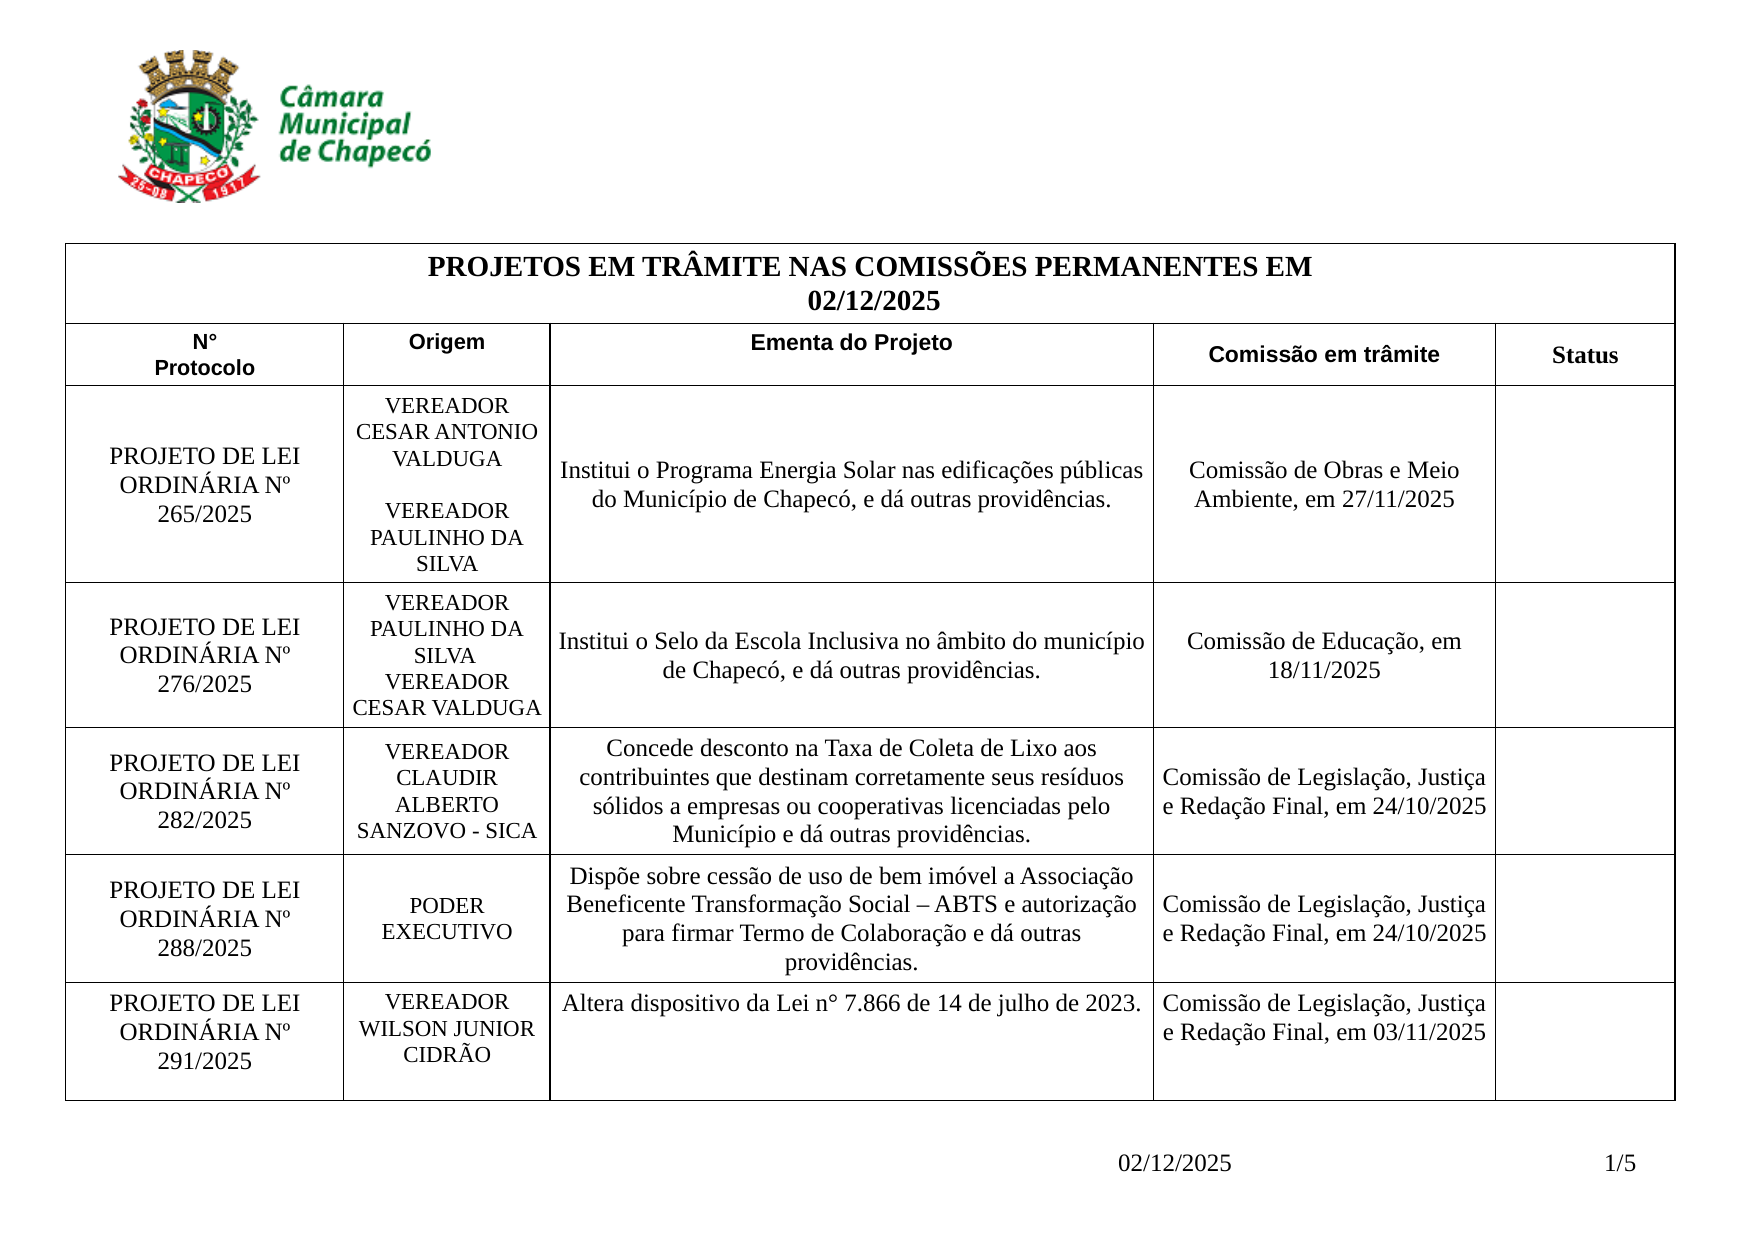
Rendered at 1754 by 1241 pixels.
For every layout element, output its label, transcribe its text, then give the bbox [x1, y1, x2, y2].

table_cell Concede desconto na Taxa de Coleta de Lixo aos contribuintes que destinam corretamente seus resíduos sólidos a empresas ou cooperativas licenciadas pelo Município e dá outras providências. [551, 728, 1153, 854]
table_cell Institui o Selo da Escola Inclusiva no âmbito do município de Chapecó, e dá outras providências. [551, 583, 1153, 727]
table_cell Comissão de Educação, em 18/11/2025 [1154, 583, 1495, 727]
table_cell N° Protocolo [66, 324, 343, 385]
table_cell Institui o Programa Energia Solar nas edificações públicas do Município de Chapecó, e dá outras providências. [551, 386, 1153, 582]
table_cell VEREADOR WILSON JUNIOR CIDRÃO [344, 983, 549, 1099]
table_cell Comissão em trâmite [1154, 324, 1495, 385]
table_cell Status [1496, 324, 1674, 385]
table_cell PROJETO DE LEI ORDINÁRIA Nº 276/2025 [66, 583, 343, 727]
table_cell VEREADOR CESAR ANTONIO VALDUGA VEREADOR PAULINHO DA SILVA [344, 386, 549, 582]
table_cell Comissão de Legislação, Justiça e Redação Final, em 24/10/2025 [1154, 728, 1495, 854]
table_cell PROJETO DE LEI ORDINÁRIA Nº 291/2025 [66, 983, 343, 1099]
table_header PROJETOS EM TRÂMITE NAS COMISSÕES PERMANENTES EM 02/12/2025 [66, 244, 1674, 322]
table_cell PROJETO DE LEI ORDINÁRIA Nº 265/2025 [66, 386, 343, 582]
table_cell Dispõe sobre cessão de uso de bem imóvel a Associação Beneficente Transformação Social – ABTS e autorização para firmar Termo de Colaboração e dá outras providências. [551, 855, 1153, 982]
picture [118, 50, 431, 203]
table_cell [1496, 386, 1674, 582]
table_cell VEREADOR PAULINHO DA SILVA VEREADOR CESAR VALDUGA [344, 583, 549, 727]
table_cell [1496, 983, 1674, 1099]
table_cell VEREADOR CLAUDIR ALBERTO SANZOVO - SICA [344, 728, 549, 854]
table_cell PROJETO DE LEI ORDINÁRIA Nº 282/2025 [66, 728, 343, 854]
table_cell Comissão de Obras e Meio Ambiente, em 27/11/2025 [1154, 386, 1495, 582]
table_cell PODER EXECUTIVO [344, 855, 549, 982]
table_cell PROJETO DE LEI ORDINÁRIA Nº 288/2025 [66, 855, 343, 982]
table_cell [1496, 583, 1674, 727]
table_cell Ementa do Projeto [551, 324, 1153, 385]
table_cell Altera dispositivo da Lei n° 7.866 de 14 de julho de 2023. [551, 983, 1153, 1099]
table_cell Origem [344, 324, 549, 385]
table_cell [1496, 855, 1674, 982]
table_cell Comissão de Legislação, Justiça e Redação Final, em 03/11/2025 [1154, 983, 1495, 1099]
table_cell [1496, 728, 1674, 854]
table_cell Comissão de Legislação, Justiça e Redação Final, em 24/10/2025 [1154, 855, 1495, 982]
